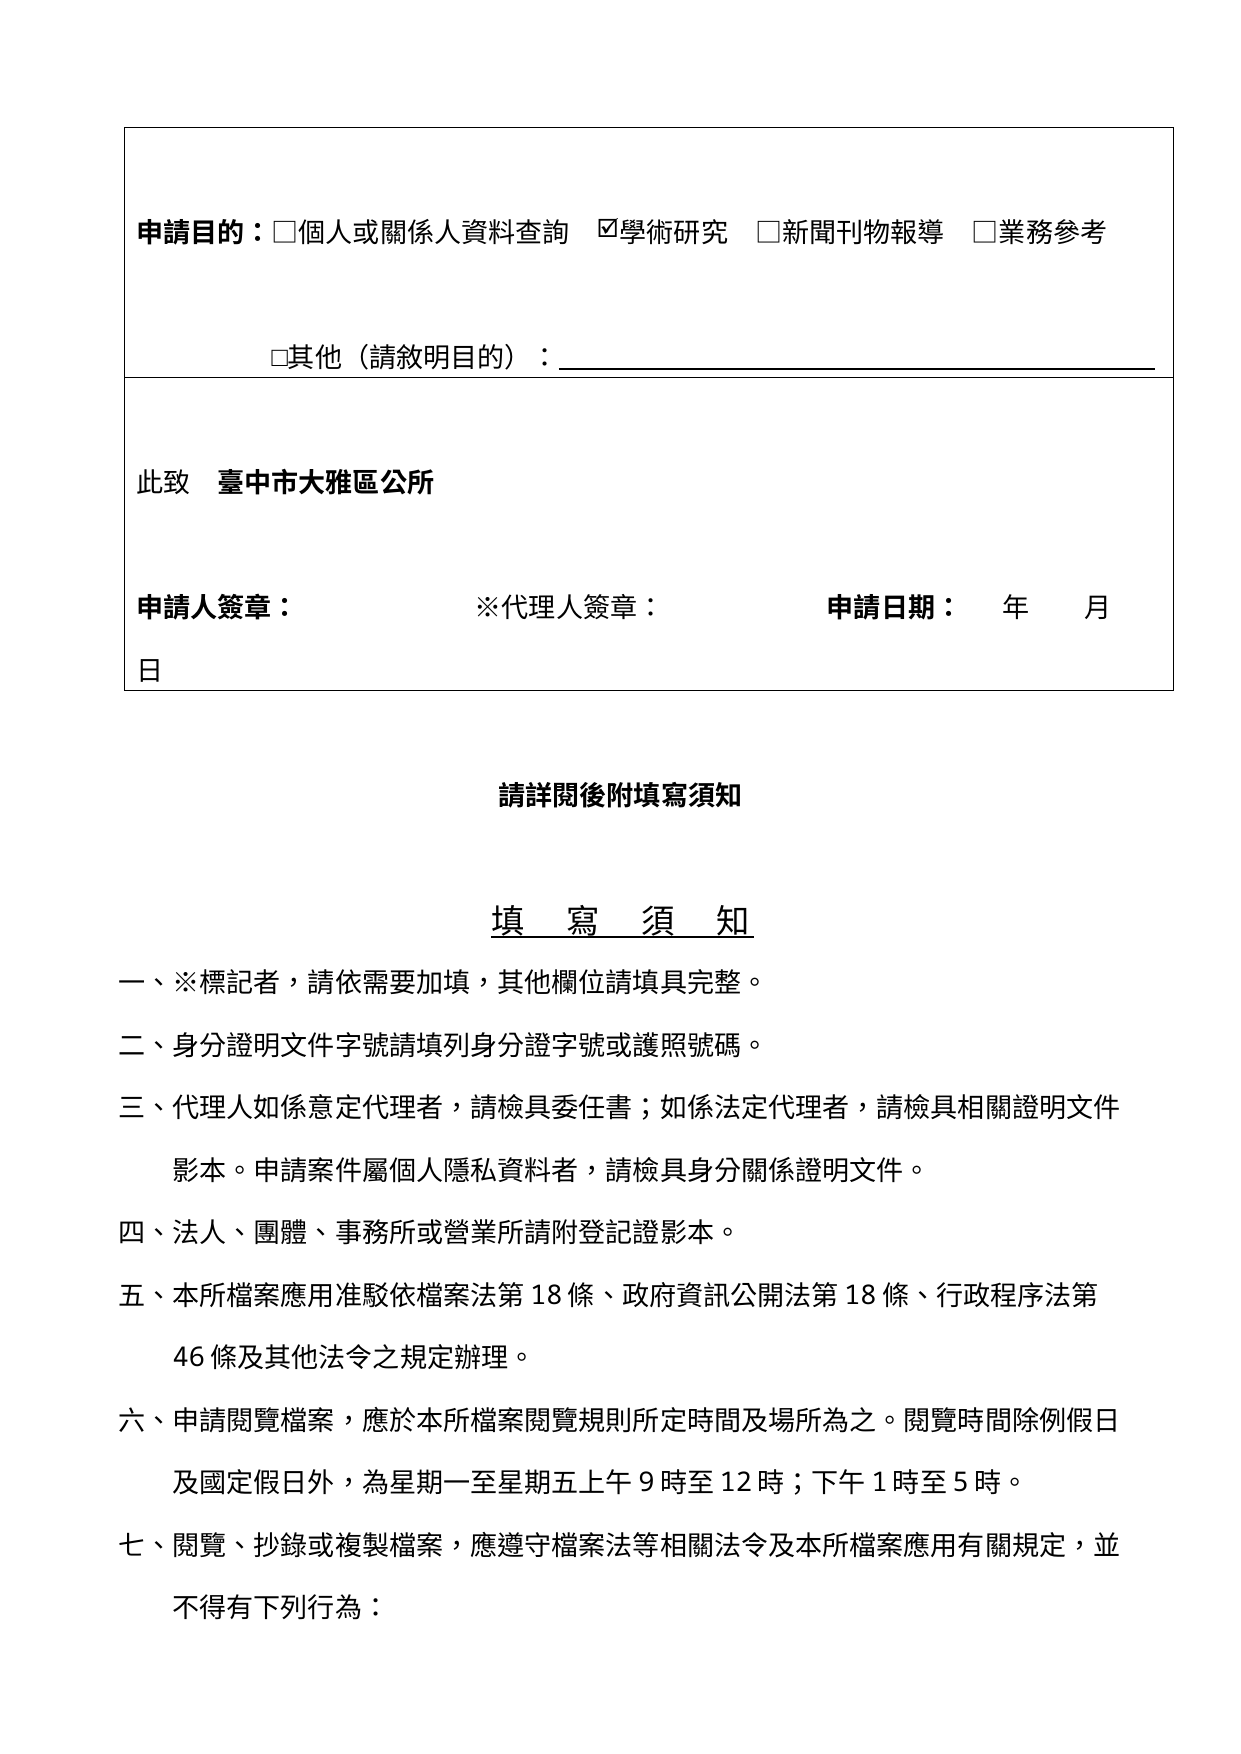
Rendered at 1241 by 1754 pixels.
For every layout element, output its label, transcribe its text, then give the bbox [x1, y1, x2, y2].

text 填 寫 須 知 [118, 877, 1122, 939]
text 五、本所檔案應用准駁依檔案法第18條、政府資訊公開法第18條、行政程序法第46條及其他法令之規定辦理。 [118, 1252, 1122, 1377]
text 三、代理人如係意定代理者，請檢具委任書；如係法定代理者，請檢具相關證明文件影本。申請案件屬個人隱私資料者，請檢具身分關係證明文件。 [118, 1064, 1122, 1189]
table_cell 此致 臺中市大雅區公所 申請人簽章： ※代理人簽章： 申請日期： 年 月 日 [125, 378, 1173, 689]
text 六、申請閱覽檔案，應於本所檔案閱覽規則所定時間及場所為之。閱覽時間除例假日及國定假日外，為星期一至星期五上午9時至12時；下午1時至5時。 [118, 1377, 1122, 1502]
text 二、身分證明文件字號請填列身分證字號或護照號碼。 [118, 1002, 1122, 1064]
text 請詳閱後附填寫須知 [118, 752, 1122, 814]
text 四、法人、團體、事務所或營業所請附登記證影本。 [118, 1189, 1122, 1252]
table_cell 申請目的：□個人或關係人資料查詢 學術研究 □新聞刊物報導 □業務參考 □其他（請敘明目的）： [125, 128, 1173, 377]
text 七、閱覽、抄錄或複製檔案，應遵守檔案法等相關法令及本所檔案應用有關規定，並不得有下列行為： [118, 1502, 1122, 1627]
text 一、※標記者，請依需要加填，其他欄位請填具完整。 [118, 939, 1122, 1002]
